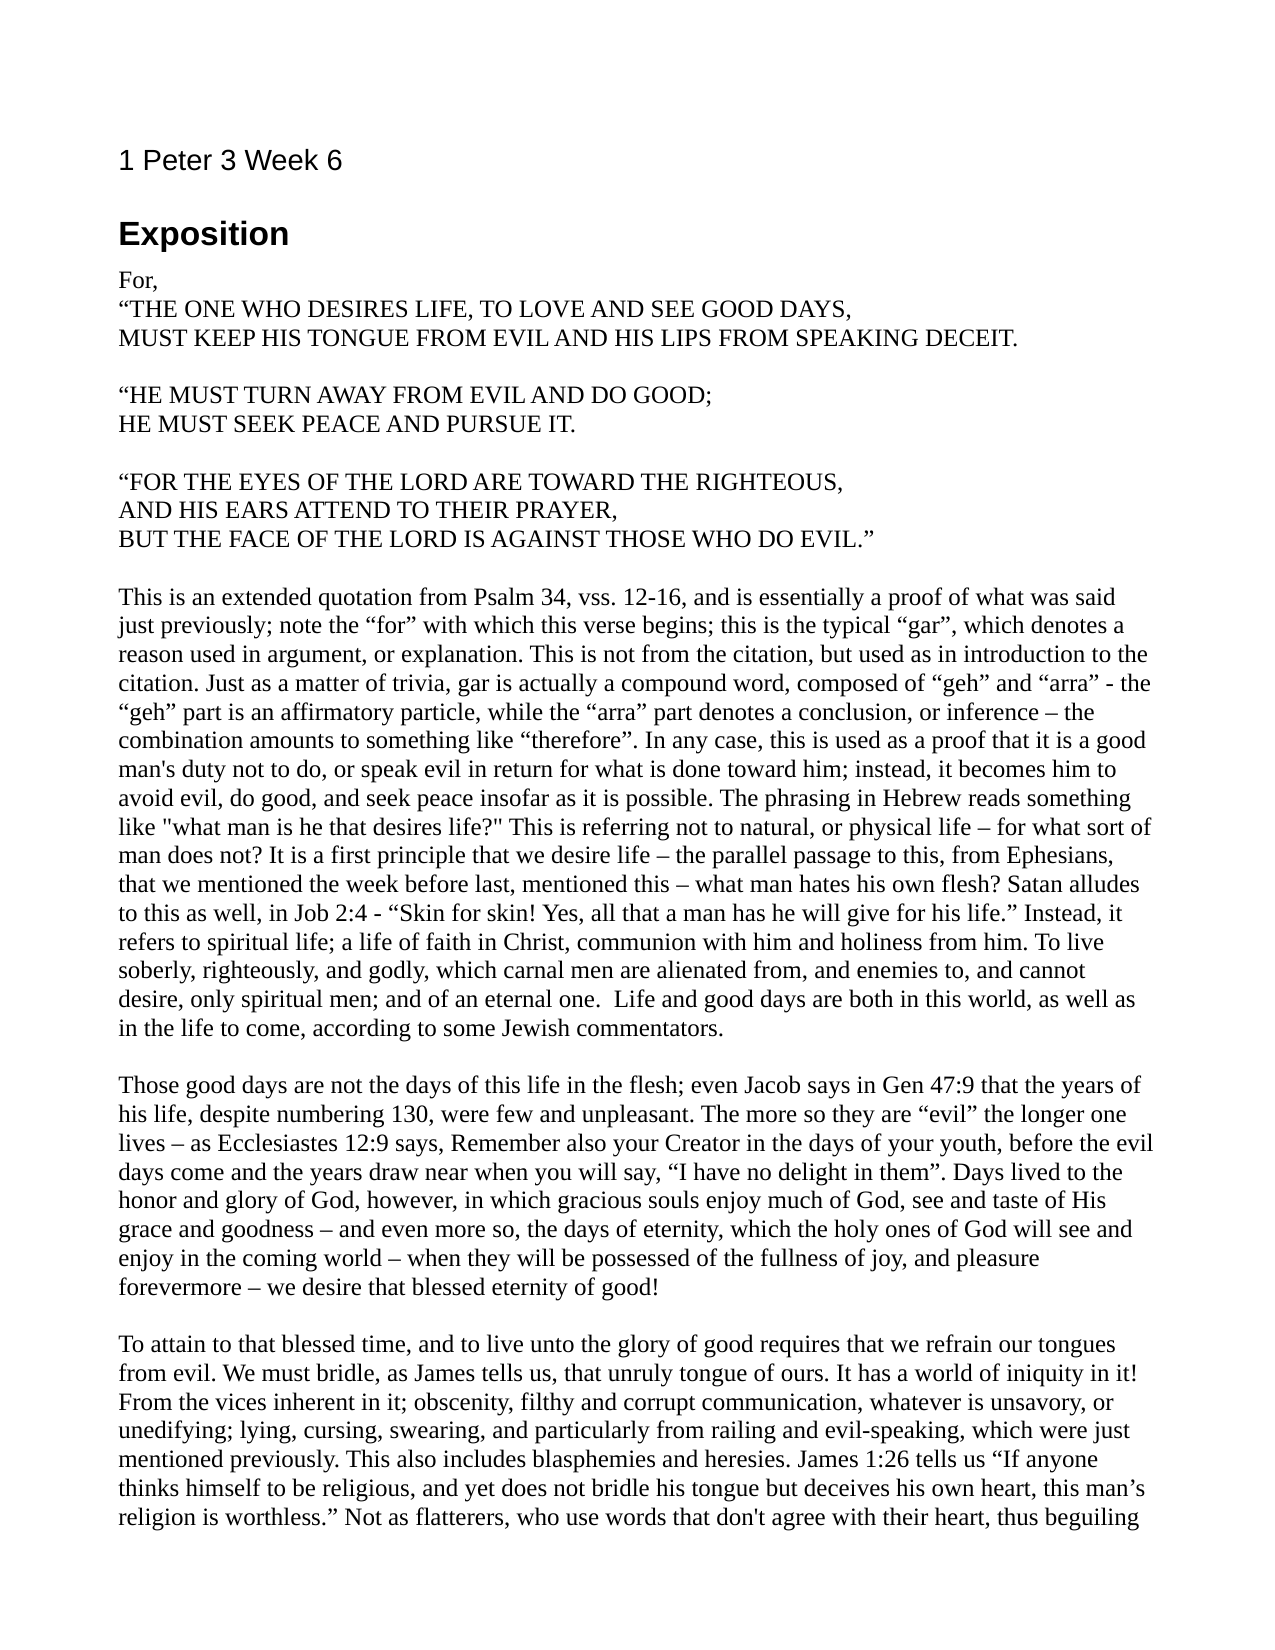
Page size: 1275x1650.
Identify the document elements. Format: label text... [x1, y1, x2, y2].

text For, “THE ONE WHO DESIRES LIFE, TO LOVE AND SEE GOOD DAYS, MUST KEEP HIS TONGUE FROM EVIL AND HIS LIPS FROM SPEAKING DECEIT. [118, 265, 1157, 352]
text “HE MUST TURN AWAY FROM EVIL AND DO GOOD; [118, 380, 1157, 409]
subtitle Exposition [118, 214, 1157, 253]
text This is an extended quotation from Psalm 34, vss. 12-16, and is essentially a proof of what was said just previously; note the “for” with which this verse begins; this is the typical “gar”, which denotes a reason used in argument, or explanation. This is not from the citation, but used as in introduction to the citation. Just as a matter of trivia, gar is actually a compound word, composed of “geh” and “arra” - the “geh” part is an affirmatory particle, while the “arra” part denotes a conclusion, or inference – the combination amounts to something like “therefore”. In any case, this is used as a proof that it is a good man's duty not to do, or speak evil in return for what is done toward him; instead, it becomes him to avoid evil, do good, and seek peace insofar as it is possible. The phrasing in Hebrew reads something like "what man is he that desires life?" This is referring not to natural, or physical life – for what sort of man does not? It is a first principle that we desire life – the parallel passage to this, from Ephesians, that we mentioned the week before last, mentioned this – what man hates his own flesh? Satan alludes to this as well, in Job 2:4 - “Skin for skin! Yes, all that a man has he will give for his life.” Instead, it refers to spiritual life; a life of faith in Christ, communion with him and holiness from him. To live soberly, righteously, and godly, which carnal men are alienated from, and enemies to, and cannot desire, only spiritual men; and of an eternal one. Life and good days are both in this world, as well as in the life to come, according to some Jewish commentators. [118, 582, 1157, 1042]
text HE MUST SEEK PEACE AND PURSUE IT. [118, 409, 1157, 438]
subtitle 1 Peter 3 Week 6 [118, 143, 1157, 177]
text AND HIS EARS ATTEND TO THEIR PRAYER, [118, 495, 1157, 524]
text BUT THE FACE OF THE LORD IS AGAINST THOSE WHO DO EVIL.” [118, 524, 1157, 553]
text To attain to that blessed time, and to live unto the glory of good requires that we refrain our tongues from evil. We must bridle, as James tells us, that unruly tongue of ours. It has a world of iniquity in it! From the vices inherent in it; obscenity, filthy and corrupt communication, whatever is unsavory, or unedifying; lying, cursing, swearing, and particularly from railing and evil-speaking, which were just mentioned previously. This also includes blasphemies and heresies. James 1:26 tells us “If anyone thinks himself to be religious, and yet does not bridle his tongue but deceives his own heart, this man’s religion is worthless.” Not as flatterers, who use words that don't agree with their heart, thus beguiling [118, 1329, 1157, 1530]
text “FOR THE EYES OF THE LORD ARE TOWARD THE RIGHTEOUS, [118, 467, 1157, 495]
text Those good days are not the days of this life in the flesh; even Jacob says in Gen 47:9 that the years of his life, despite numbering 130, were few and unpleasant. The more so they are “evil” the longer one lives – as Ecclesiastes 12:9 says, Remember also your Creator in the days of your youth, before the evil days come and the years draw near when you will say, “I have no delight in them”. Days lived to the honor and glory of God, however, in which gracious souls enjoy much of God, see and taste of His grace and goodness – and even more so, the days of eternity, which the holy ones of God will see and enjoy in the coming world – when they will be possessed of the fullness of joy, and pleasure forevermore – we desire that blessed eternity of good! [118, 1070, 1157, 1300]
